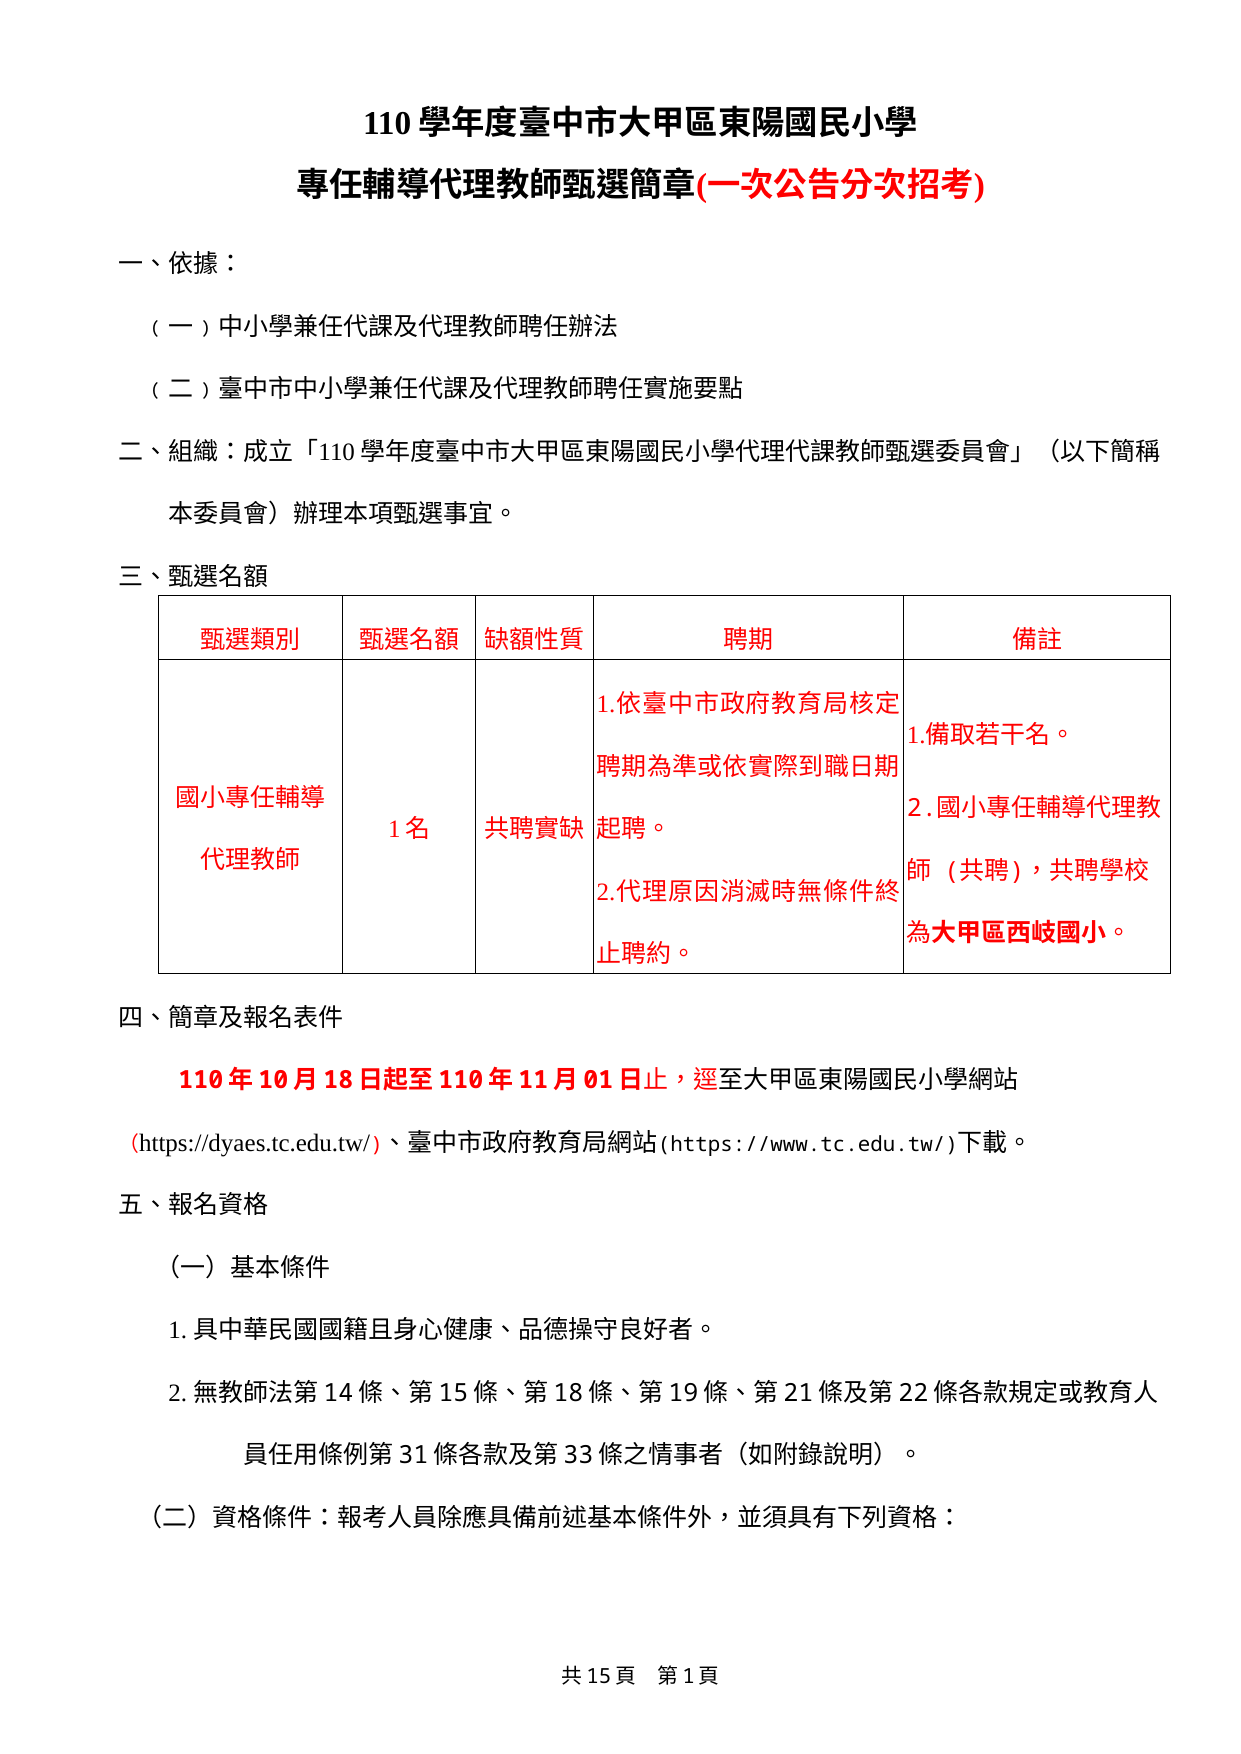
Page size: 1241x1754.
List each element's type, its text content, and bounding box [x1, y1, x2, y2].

text 專任輔導代理教師甄選簡章(一次公告分次招考) [118, 141, 1162, 203]
text （二）資格條件：報考人員除應具備前述基本條件外，並須具有下列資格： [118, 1473, 1162, 1536]
table_cell 1名 [343, 660, 475, 972]
table_header 聘期 [594, 596, 903, 659]
text 110學年度臺中市大甲區東陽國民小學 [118, 78, 1162, 141]
text 四、簡章及報名表件 110年10月18日起至110年11月01日止，逕至大甲區東陽國民小學網站（https://dyaes.tc.edu.tw/)、臺中市政府教育局網站(https://www.tc.edu.tw/)下載。 [118, 973, 1162, 1161]
table_header 甄選類別 [159, 596, 342, 659]
text 2. 無教師法第14條、第15條、第18條、第19條、第21條及第22條各款規定或教育人員任用條例第31條各款及第33條之情事者（如附錄說明）。 [118, 1348, 1162, 1473]
text 三、甄選名額 [118, 533, 1162, 595]
table_header 備註 [904, 596, 1170, 659]
text 二、組織：成立「110學年度臺中市大甲區東陽國民小學代理代課教師甄選委員會」（以下簡稱本委員會）辦理本項甄選事宜。 [118, 408, 1162, 533]
text ﹙二﹚臺中市中小學兼任代課及代理教師聘任實施要點 [143, 345, 1162, 408]
table_cell 共聘實缺 [476, 660, 593, 972]
text ﹙一﹚中小學兼任代課及代理教師聘任辦法 [143, 283, 1162, 345]
text 一、依據： [118, 220, 1162, 283]
table_cell 國小專任輔導 代理教師 [159, 660, 342, 972]
table_cell 1.依臺中市政府教育局核定聘期為準或依實際到職日期起聘。 2.代理原因消滅時無條件終止聘約。 [594, 660, 903, 972]
text （一）基本條件 [156, 1223, 1162, 1286]
table_header 缺額性質 [476, 596, 593, 659]
text 五、報名資格 [118, 1161, 1162, 1223]
table_cell 1.備取若干名。 2.國小專任輔導代理教師 (共聘)，共聘學校為大甲區西岐國小。 [904, 660, 1170, 972]
text 1. 具中華民國國籍且身心健康、品德操守良好者。 [118, 1286, 1162, 1348]
table_header 甄選名額 [343, 596, 475, 659]
